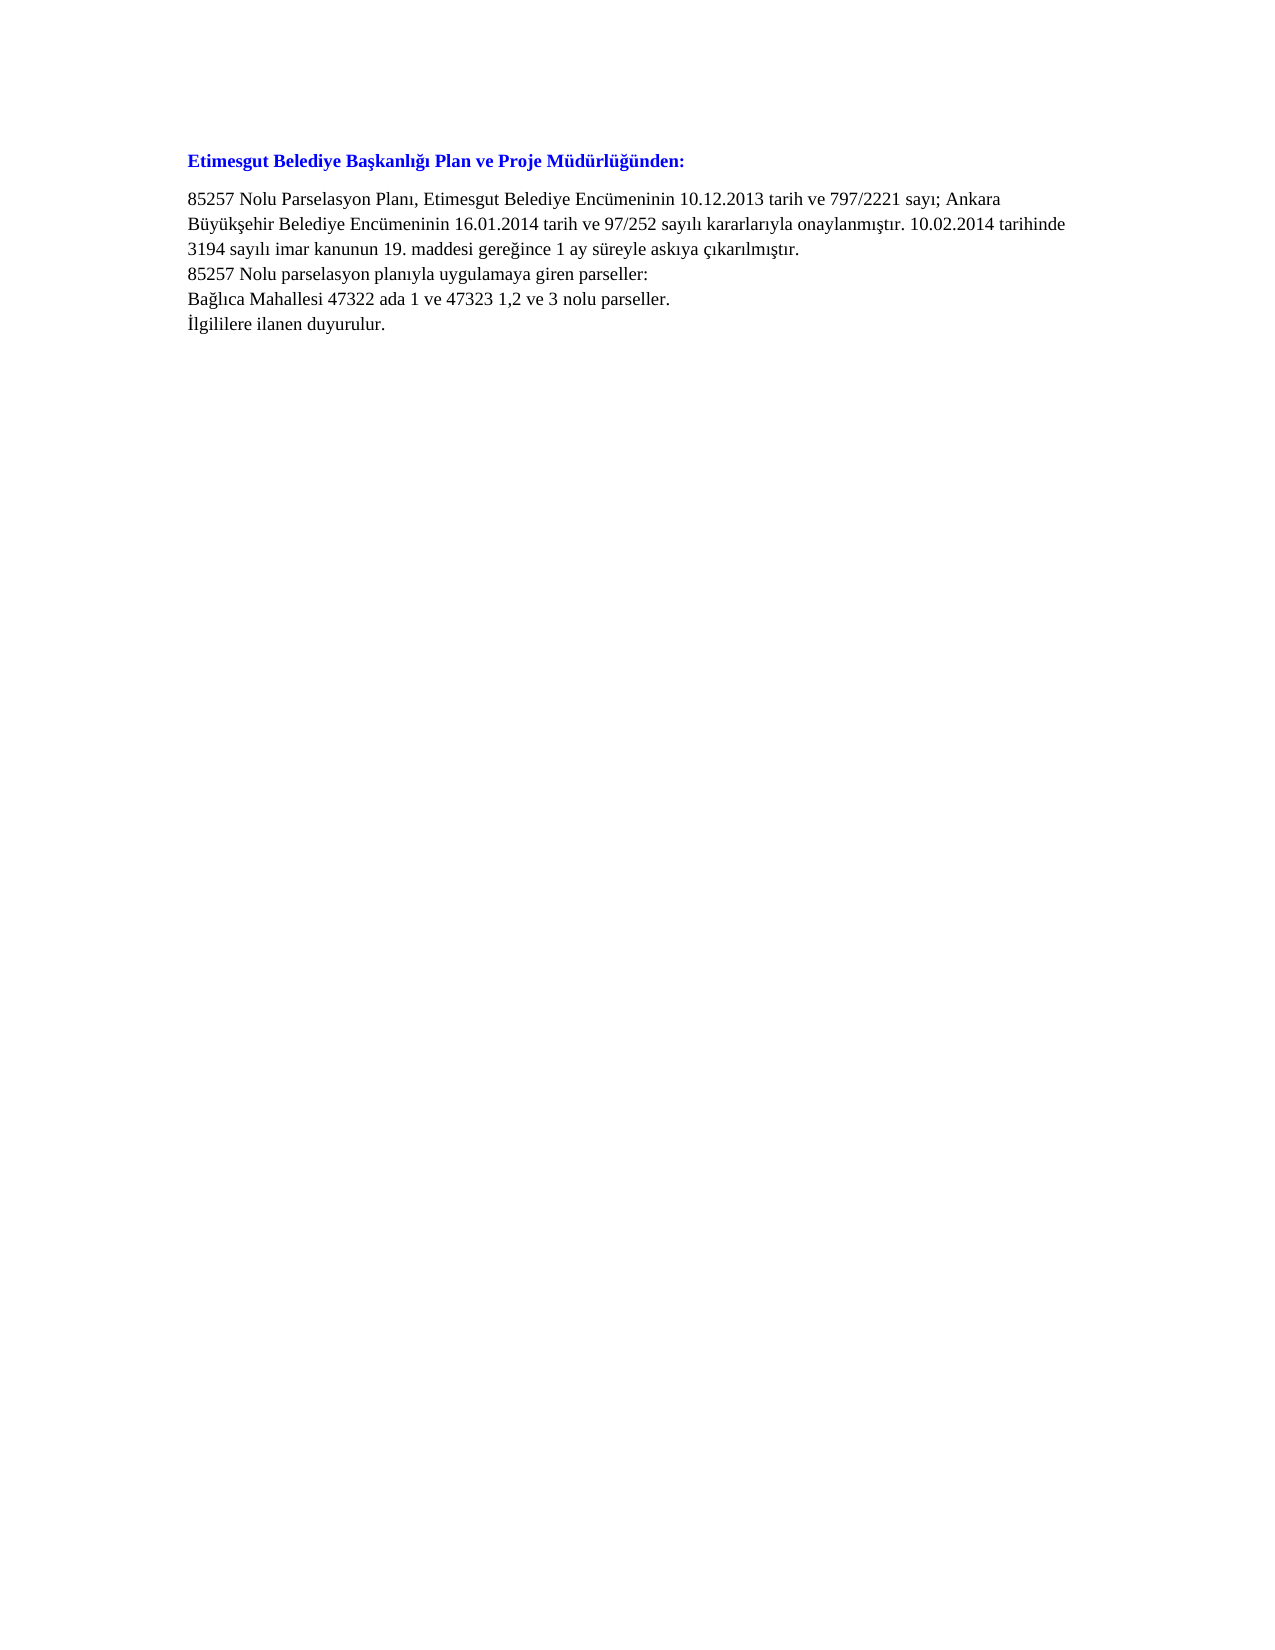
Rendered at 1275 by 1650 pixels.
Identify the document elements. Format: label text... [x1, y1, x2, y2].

text 85257 Nolu parselasyon planıyla uygulamaya giren parseller: [187, 259, 1087, 284]
text Bağlıca Mahallesi 47322 ada 1 ve 47323 1,2 ve 3 nolu parseller. [187, 284, 1087, 309]
text Etimesgut Belediye Başkanlığı Plan ve Proje Müdürlüğünden: [187, 150, 1087, 172]
text 85257 Nolu Parselasyon Planı, Etimesgut Belediye Encümeninin 10.12.2013 tarih ve 797/2221 sayı; Ankara Büyükşehir Belediye Encümeninin 16.01.2014 tarih ve 97/252 sayılı kararlarıyla onaylanmıştır. 10.02.2014 tarihinde 3194 sayılı imar kanunun 19. maddesi gereğince 1 ay süreyle askıya çıkarılmıştır. [187, 184, 1087, 259]
text İlgililere ilanen duyurulur. [187, 309, 1087, 334]
